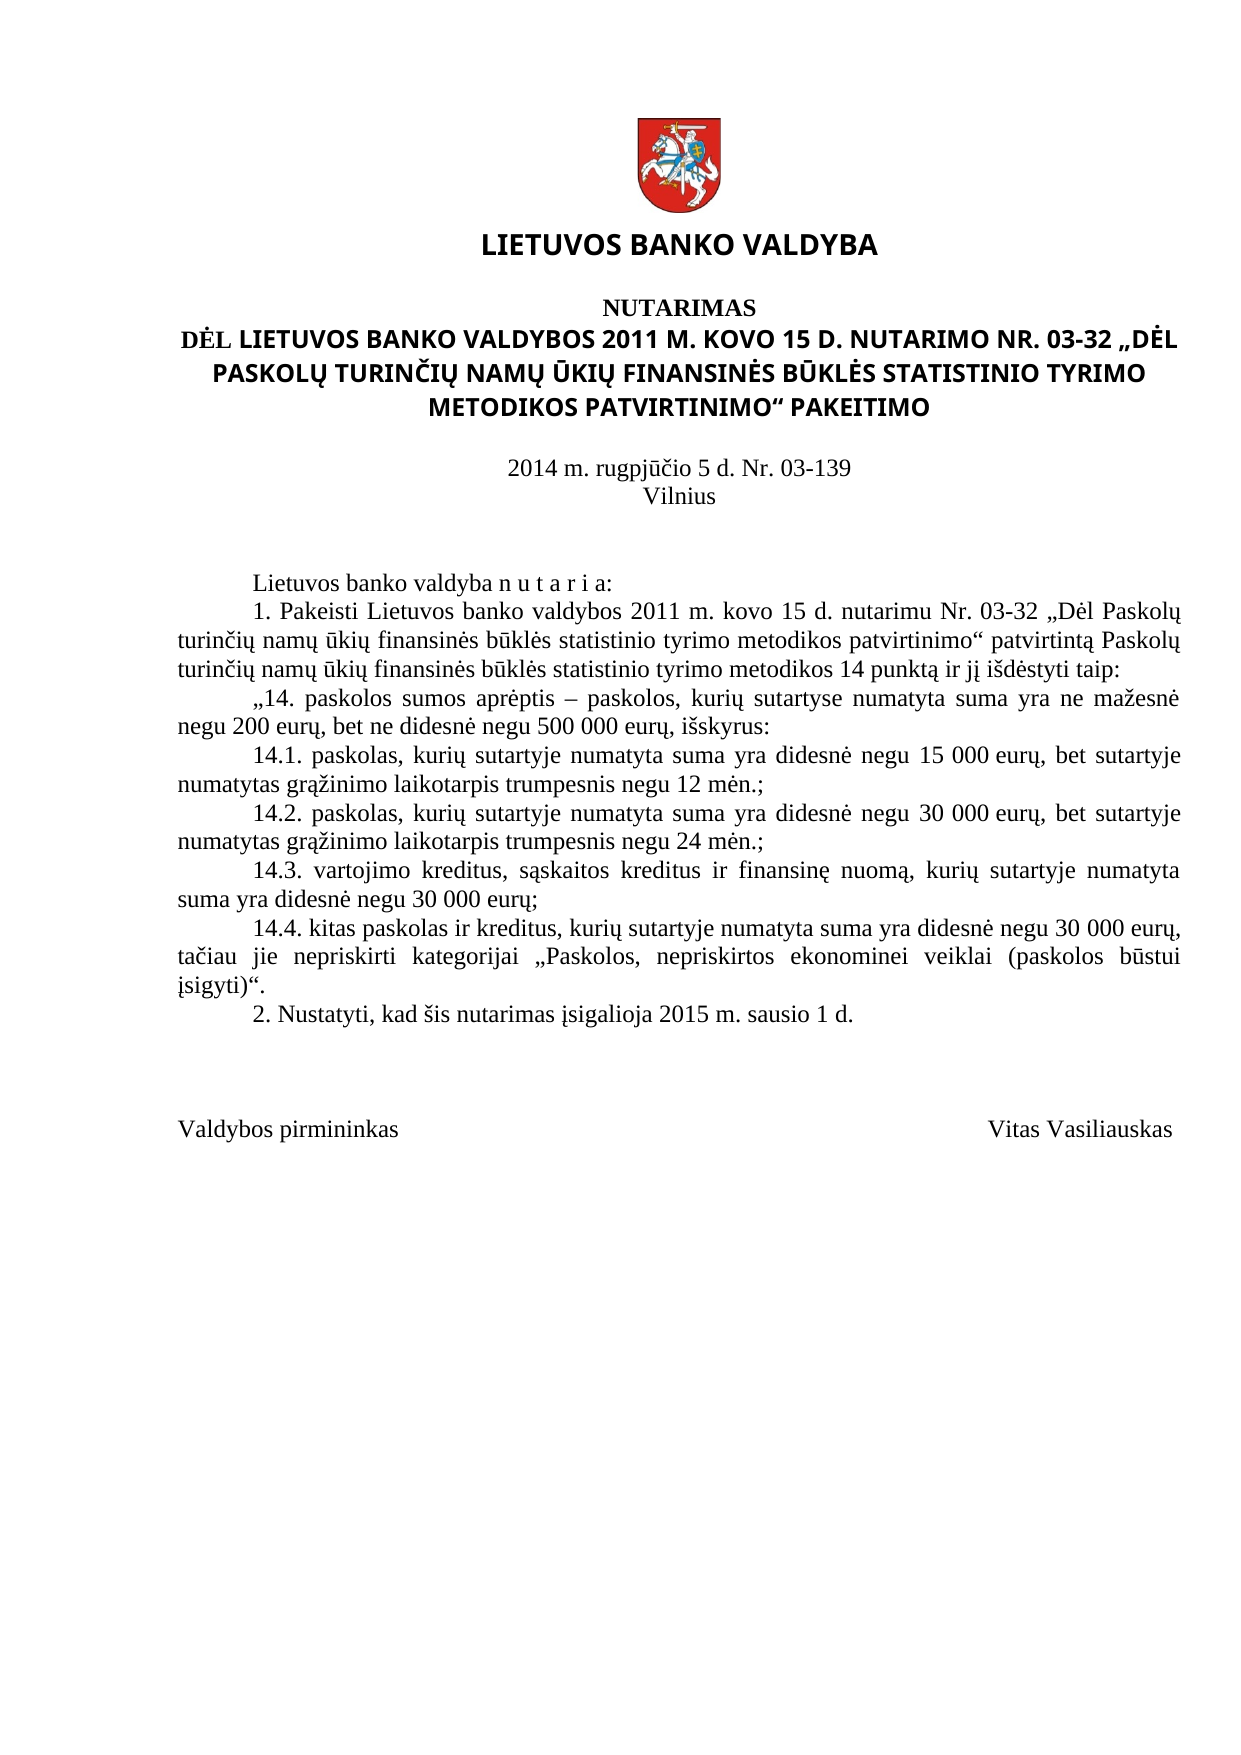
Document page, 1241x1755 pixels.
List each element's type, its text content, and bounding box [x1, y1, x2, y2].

text 1. Pakeisti Lietuvos banko valdybos 2011 m. kovo 15 d. nutarimu Nr. 03-32 „Dėl Paskolų turinčių namų ūkių finansinės būklės statistinio tyrimo metodikos patvirtinimo“ patvirtintą Paskolų turinčių namų ūkių finansinės būklės statistinio tyrimo metodikos 14 punktą ir jį išdėstyti taip: [177, 596, 1181, 683]
text Lietuvos banko valdyba n u t a r i a: [177, 568, 1181, 596]
text „14. paskolos sumos aprėptis – paskolos, kurių sutartyse numatyta suma yra ne mažesnė negu 200 eurų, bet ne didesnė negu 500 000 eurų, išskyrus: [177, 683, 1181, 740]
text 14.3. vartojimo kreditus, sąskaitos kreditus ir finansinę nuomą, kurių sutartyje numatyta suma yra didesnė negu 30 000 eurų; [177, 855, 1181, 913]
text DĖL Lietuvos banko valdybos 2011 m. kovo 15 d. nutarimo Nr. 03-32 „Dėl Paskolų turinčių namų ūkių finansinės būklės statistinio tyrimo metodikos patvirtinimo“ pakeitimo [177, 322, 1181, 424]
text 14.1. paskolas, kurių sutartyje numatyta suma yra didesnė negu 15 000 eurų, bet sutartyje numatytas grąžinimo laikotarpis trumpesnis negu 12 mėn.; [177, 740, 1181, 798]
text NUTARIMAS [177, 293, 1181, 322]
text Valdybos pirmininkas Vitas Vasiliauskas [177, 1114, 1181, 1143]
text Vilnius [177, 481, 1181, 510]
text 14.4. kitas paskolas ir kreditus, kurių sutartyje numatyta suma yra didesnė negu 30 000 eurų, tačiau jie nepriskirti kategorijai „Paskolos, nepriskirtos ekonominei veiklai (paskolos būstui įsigyti)“. [177, 913, 1181, 999]
text LIETUVOS BANKO VALDYBA [177, 224, 1181, 264]
text 14.2. paskolas, kurių sutartyje numatyta suma yra didesnė negu 30 000 eurų, bet sutartyje numatytas grąžinimo laikotarpis trumpesnis negu 24 mėn.; [177, 798, 1181, 855]
text 2014 m. rugpjūčio 5 d. Nr. 03-139 [177, 453, 1181, 481]
text 2. Nustatyti, kad šis nutarimas įsigalioja 2015 m. sausio 1 d. [177, 999, 1181, 1028]
